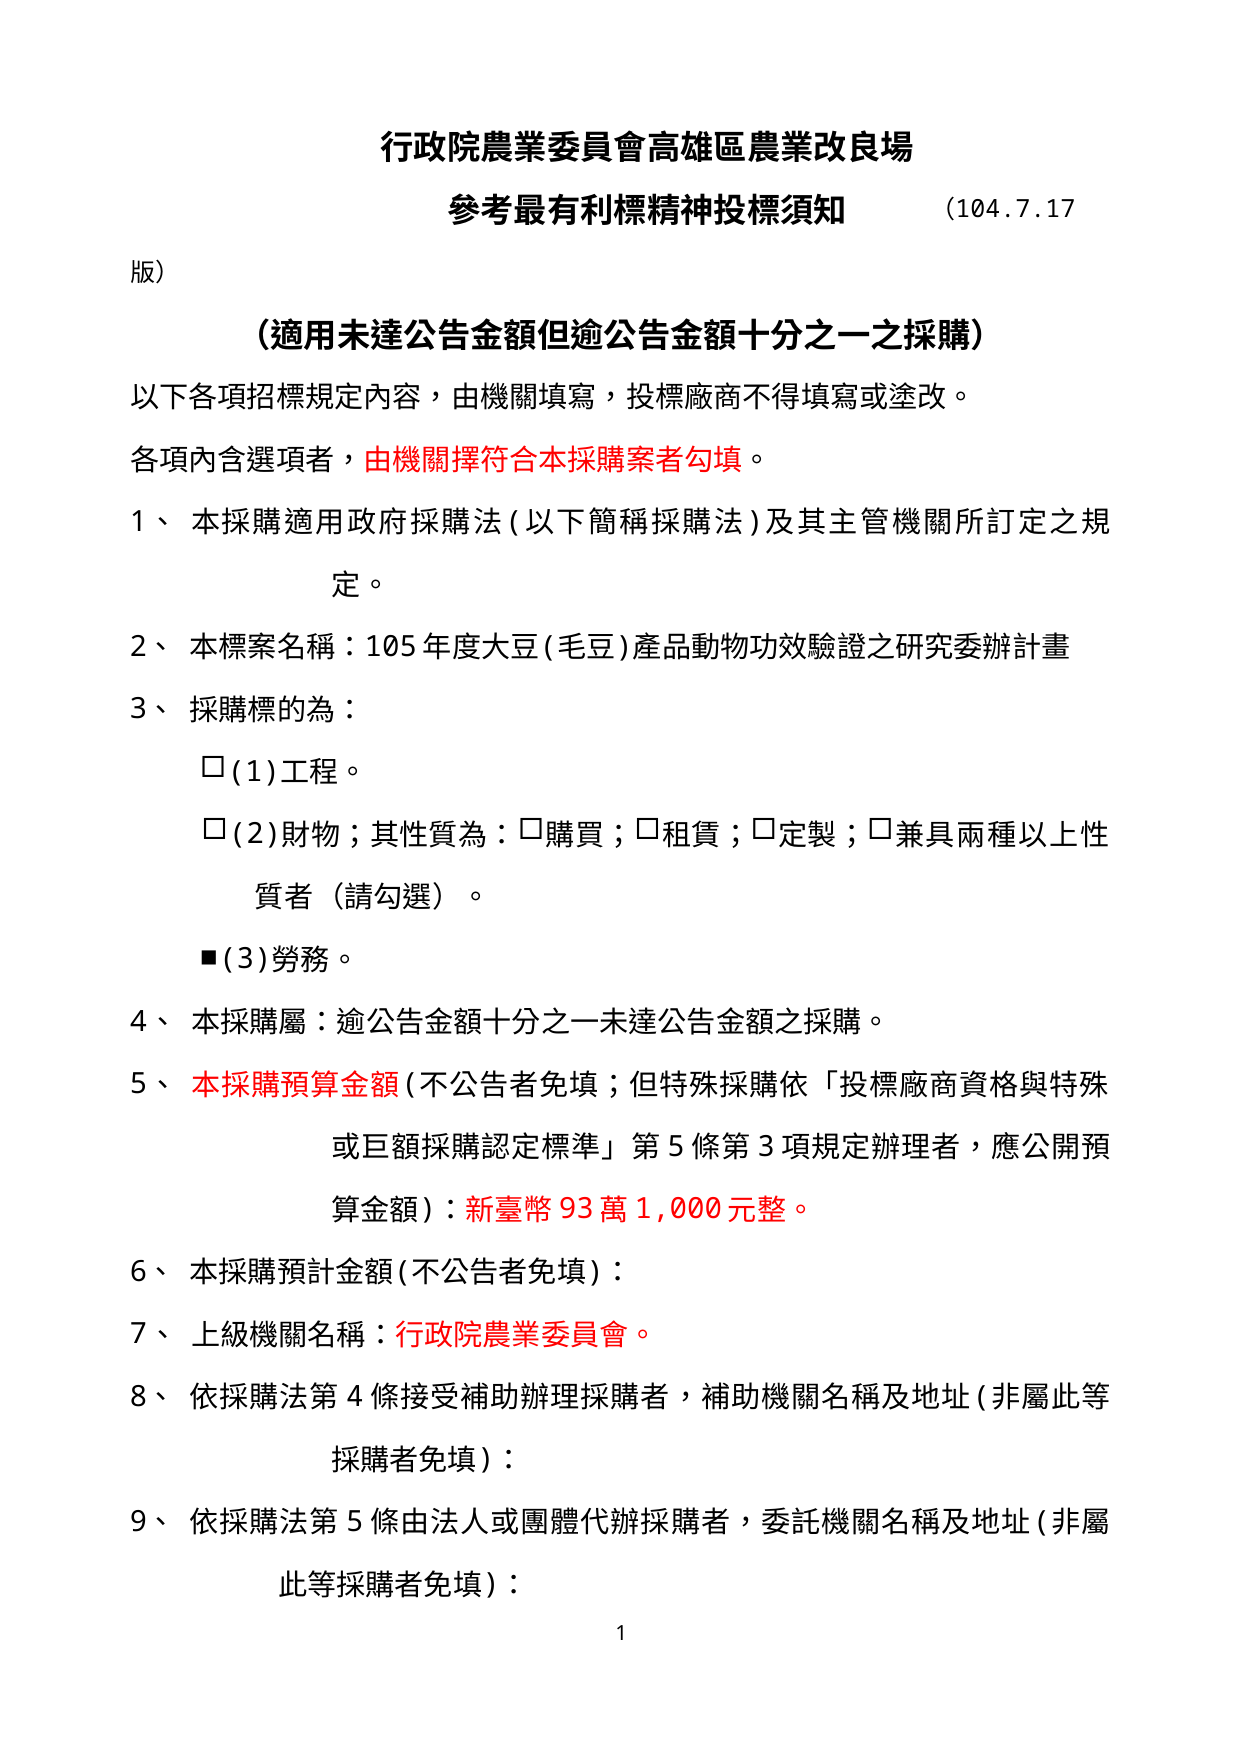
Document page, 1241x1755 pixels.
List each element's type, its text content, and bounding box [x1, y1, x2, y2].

list 本採購屬：逾公告金額十分之一未達公告金額之採購。 [130, 978, 1110, 1041]
list 上級機關名稱：行政院農業委員會。 [130, 1291, 1110, 1353]
text (1)工程。 [130, 728, 1110, 791]
list 本採購預計金額(不公告者免填)： [130, 1228, 1110, 1291]
text （適用未達公告金額但逾公告金額十分之一之採購） [130, 291, 1110, 353]
list 本採購適用政府採購法(以下簡稱採購法)及其主管機關所訂定之規定。 [130, 478, 1110, 603]
list 依採購法第5條由法人或團體代辦採購者，委託機關名稱及地址(非屬此等採購者免填)： [130, 1478, 1110, 1603]
text 以下各項招標規定內容，由機關填寫，投標廠商不得填寫或塗改。 [130, 353, 1110, 416]
text 行政院農業委員會高雄區農業改良場 [130, 103, 1110, 166]
list 本標案名稱：105年度大豆(毛豆)產品動物功效驗證之研究委辦計畫 [130, 603, 1110, 666]
text (2)財物；其性質為：購買；租賃；定製；兼具兩種以上性質者（請勾選）。 [130, 791, 1110, 916]
text 各項內含選項者，由機關擇符合本採購案者勾填。 [130, 416, 1110, 478]
text ■(3)勞務。 [130, 916, 1110, 978]
list 本採購預算金額(不公告者免填；但特殊採購依「投標廠商資格與特殊或巨額採購認定標準」第5條第3項規定辦理者，應公開預算金額)：新臺幣93萬1,000元整。 [130, 1041, 1110, 1228]
list 採購標的為： [130, 666, 1110, 728]
text 參考最有利標精神投標須知 （104.7.17版） [130, 166, 1110, 291]
list 依採購法第4條接受補助辦理採購者，補助機關名稱及地址(非屬此等採購者免填)： [130, 1353, 1110, 1478]
